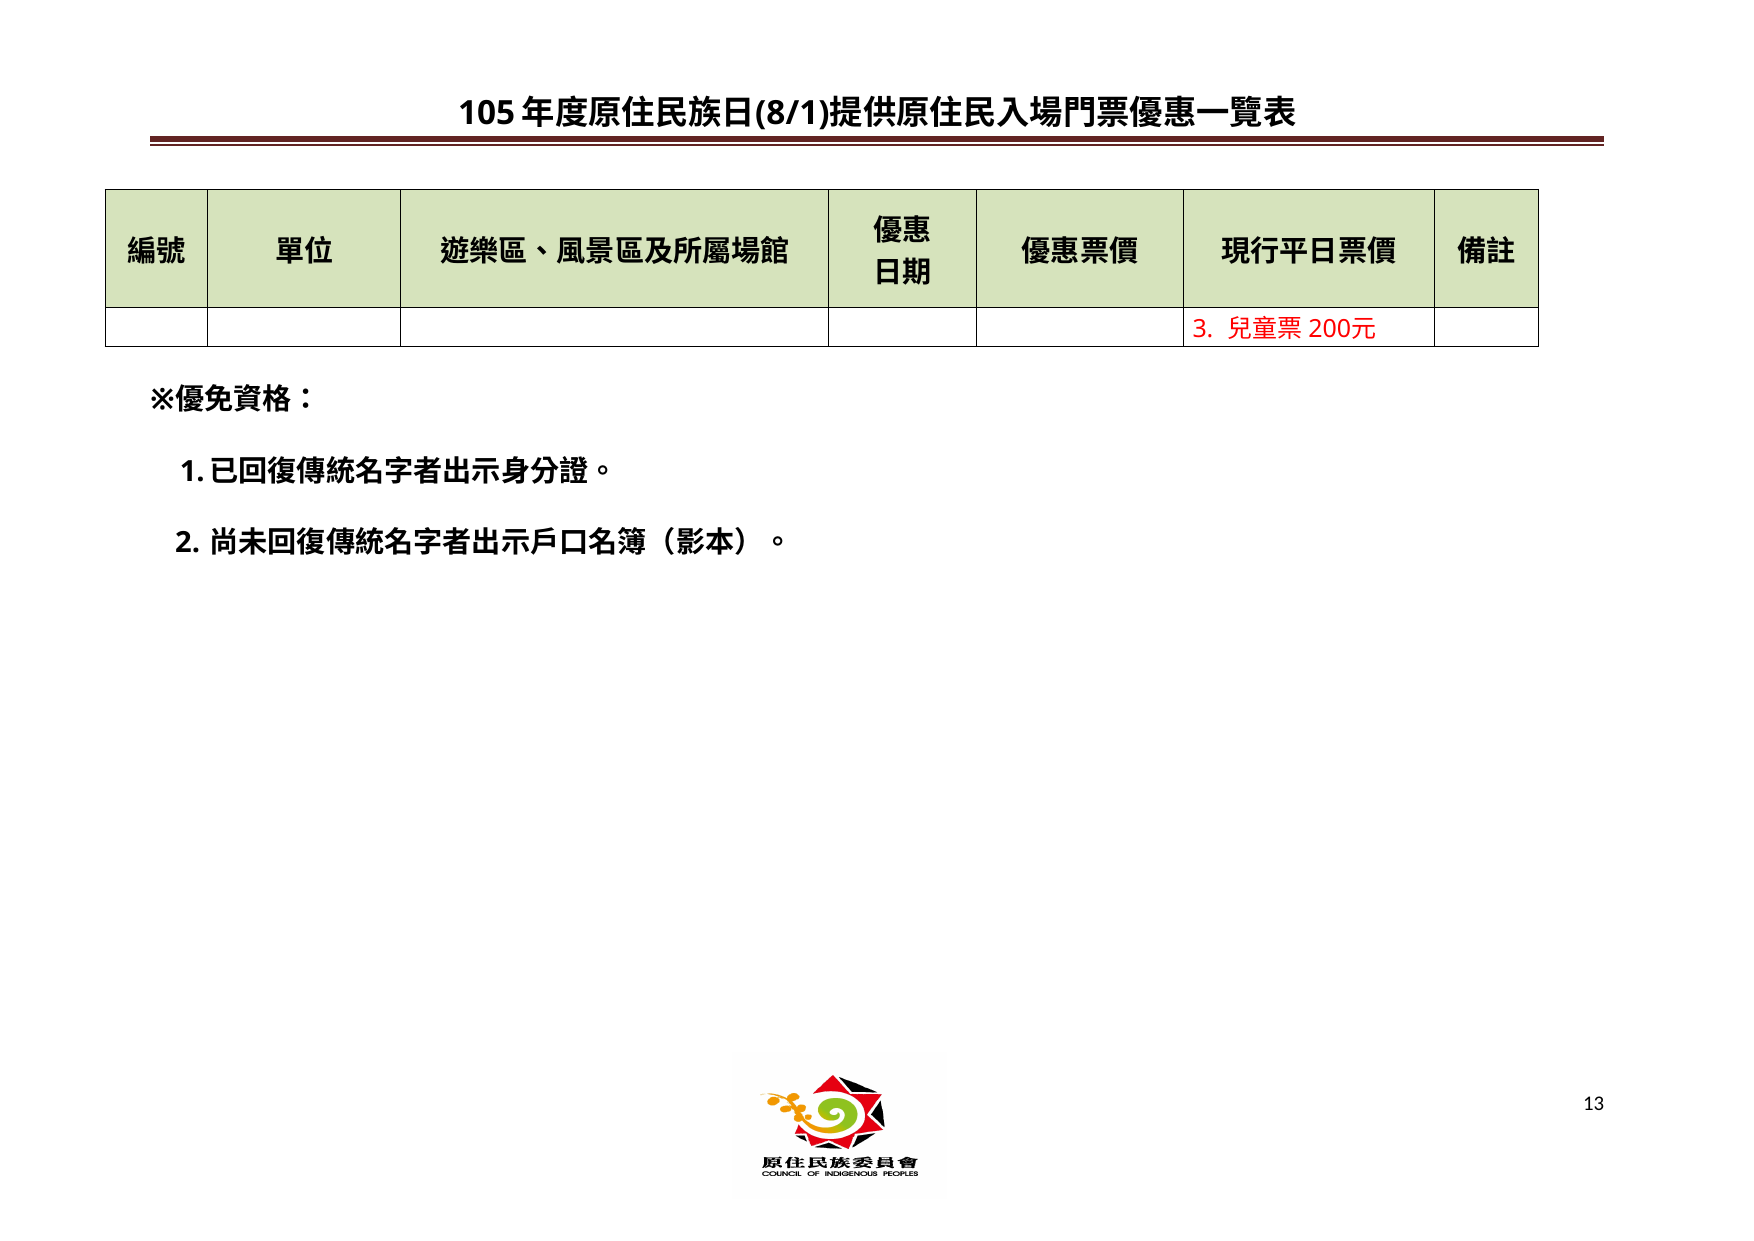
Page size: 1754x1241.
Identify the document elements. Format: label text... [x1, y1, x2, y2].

table_cell 7/2-8/13活動期間 個人票 250元 優待票 200元 兒童票 200元 [1184, 308, 1434, 346]
table_header 優惠 日期 [829, 190, 976, 307]
text ※優免資格： [150, 376, 1604, 418]
table_cell [208, 308, 400, 346]
table_cell [106, 308, 207, 346]
table_header 遊樂區、風景區及所屬場館 [401, 190, 828, 307]
table_header 現行平日票價 [1184, 190, 1434, 307]
table_cell [1435, 308, 1538, 346]
table_cell [977, 308, 1183, 346]
table_header 單位 [208, 190, 400, 307]
picture [731, 1052, 947, 1199]
table_header 優惠票價 [977, 190, 1183, 307]
table_header 編號 [106, 190, 207, 307]
text 2. 尚未回復傳統名字者出示戶口名簿（影本）。 [175, 519, 1604, 561]
table_cell [829, 308, 976, 346]
table_header 備註 [1435, 190, 1538, 307]
table_cell [401, 308, 828, 346]
text 1. 已回復傳統名字者出示身分證。 [150, 447, 1604, 490]
